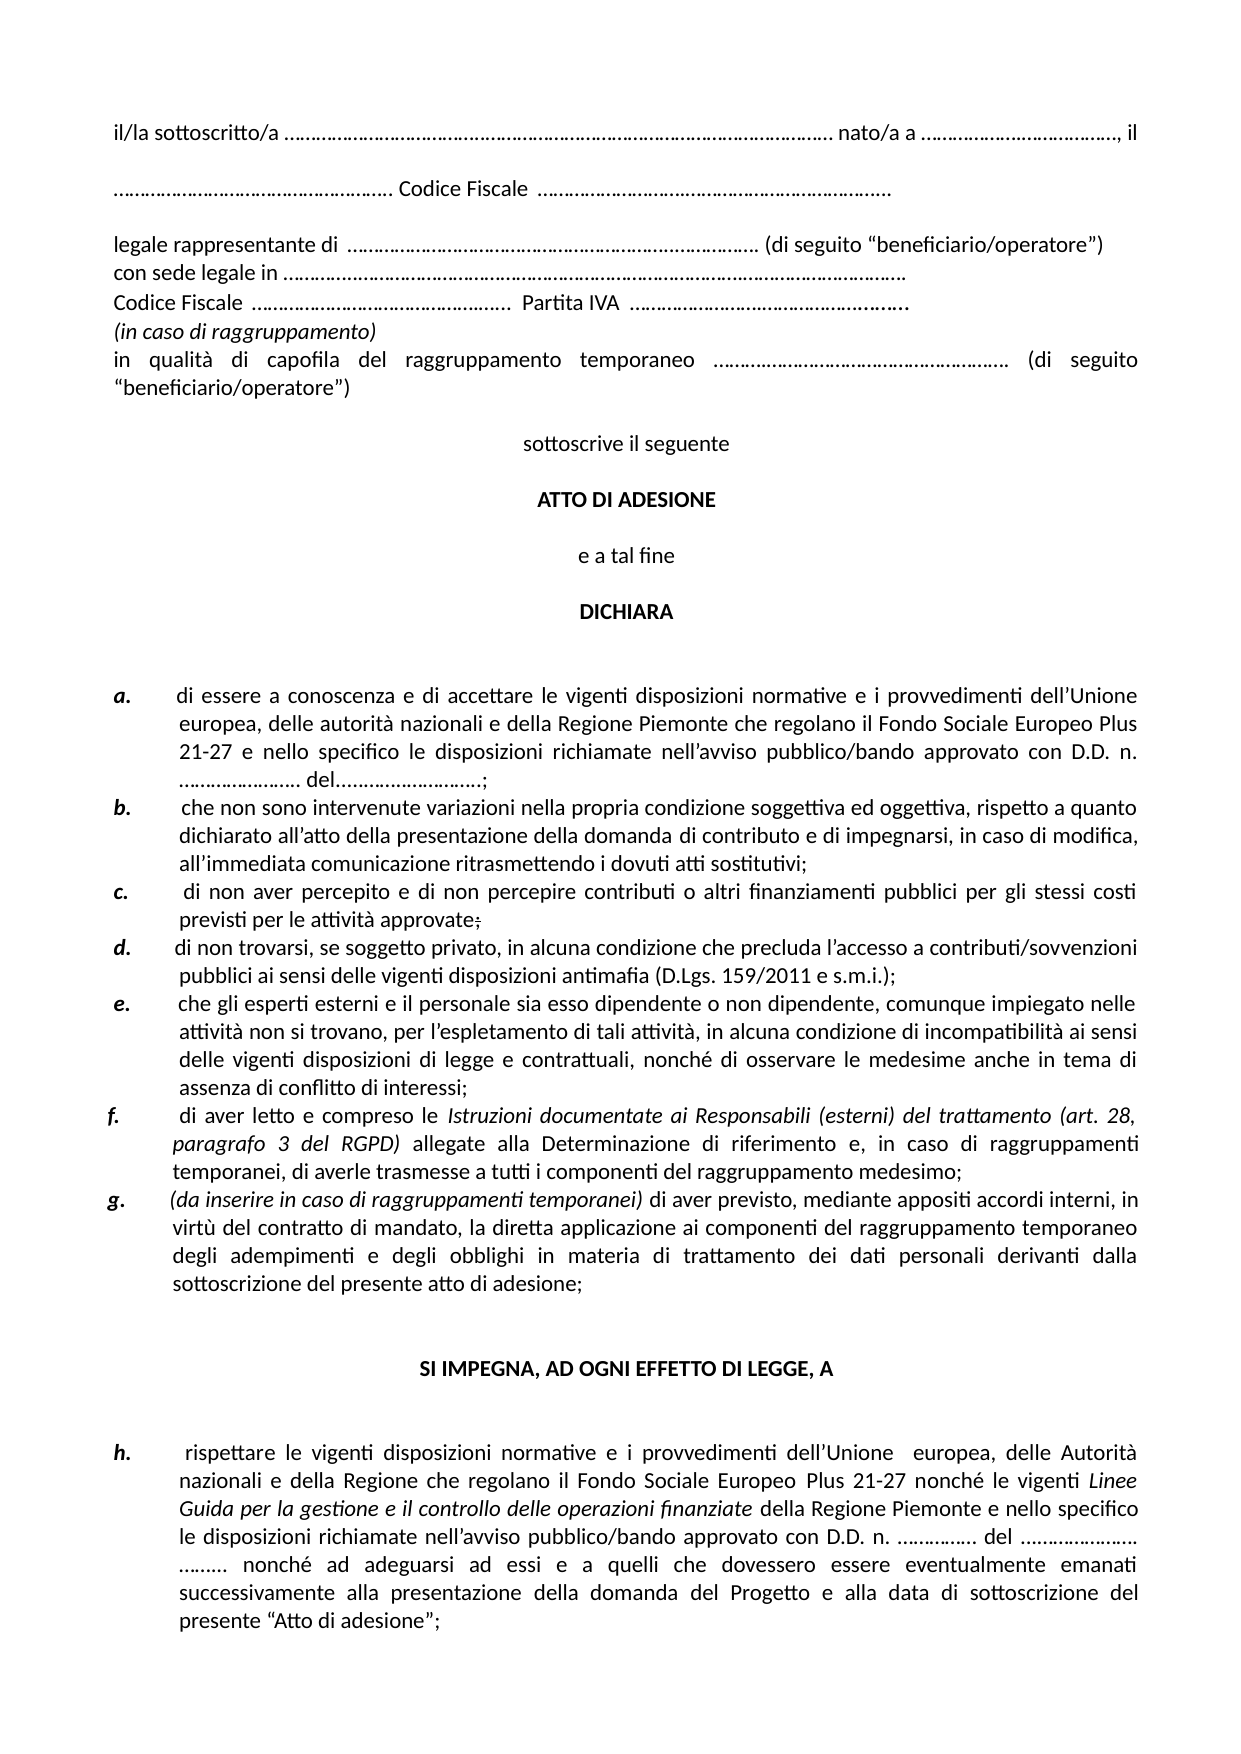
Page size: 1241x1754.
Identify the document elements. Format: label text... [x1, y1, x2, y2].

text il/la sottoscritto/a ………………………………..………………………………………………………… nato/a a ……………….………………, il …………………………………………….. Codice Fiscale ……………………….………………………………... [113, 118, 1139, 202]
text legale rappresentante di ……………………………………………………..……………. (di seguito “beneficiario/operatore”) [113, 230, 1139, 258]
text Codice Fiscale …………………………………….…... Partita IVA …………………….……………………… [113, 286, 1139, 317]
text sottoscrive il seguente [113, 429, 1139, 457]
text in qualità di capofila del raggruppamento temporaneo ……….………………………………………. (di seguito “beneficiario/operatore”) [113, 345, 1139, 401]
text ATTO DI ADESIONE [113, 485, 1139, 513]
list di aver letto e compreso le Istruzioni documentate ai Responsabili (esterni) del trattamento (art. 28, paragrafo 3 del RGPD) allegate alla Determinazione di riferimento e, in caso di raggruppamenti temporanei, di averle trasmesse a tutti i componenti del raggruppamento medesimo; [107, 1101, 1139, 1185]
text SI IMPEGNA, AD OGNI EFFETTO DI LEGGE, A [113, 1354, 1139, 1382]
text DICHIARA [113, 597, 1139, 625]
list (da inserire in caso di raggruppamenti temporanei) di aver previsto, mediante appositi accordi interni, in virtù del contratto di mandato, la diretta applicazione ai componenti del raggruppamento temporaneo degli adempimenti e degli obblighi in materia di trattamento dei dati personali derivanti dalla sottoscrizione del presente atto di adesione; [107, 1185, 1139, 1297]
text con sede legale in …………..……………………………………………………………….…………………………. [113, 258, 1139, 286]
list di non trovarsi, se soggetto privato, in alcuna condizione che precluda l’accesso a contributi/sovvenzioni pubblici ai sensi delle vigenti disposizioni antimafia (D.Lgs. 159/2011 e s.m.i.); [113, 933, 1139, 989]
list che gli esperti esterni e il personale sia esso dipendente o non dipendente, comunque impiegato nelle attività non si trovano, per l’espletamento di tali attività, in alcuna condizione di incompatibilità ai sensi delle vigenti disposizioni di legge e contrattuali, nonché di osservare le medesime anche in tema di assenza di conflitto di interessi; [113, 989, 1139, 1101]
text e a tal fine [113, 541, 1139, 569]
list che non sono intervenute variazioni nella propria condizione soggettiva ed oggettiva, rispetto a quanto dichiarato all’atto della presentazione della domanda di contributo e di impegnarsi, in caso di modifica, all’immediata comunicazione ritrasmettendo i dovuti atti sostitutivi; [113, 793, 1139, 877]
list rispettare le vigenti disposizioni normative e i provvedimenti dell’Unione europea, delle Autorità nazionali e della Regione che regolano il Fondo Sociale Europeo Plus 21-27 nonché le vigenti Linee Guida per la gestione e il controllo delle operazioni finanziate della Regione Piemonte e nello specifico le disposizioni richiamate nell’avviso pubblico/bando approvato con D.D. n. …………… del ...……………….……... nonché ad adeguarsi ad essi e a quelli che dovessero essere eventualmente emanati successivamente alla presentazione della domanda del Progetto e alla data di sottoscrizione del presente “Atto di adesione”; [113, 1438, 1139, 1634]
list di non aver percepito e di non percepire contributi o altri finanziamenti pubblici per gli stessi costi previsti per le attività approvate; [113, 877, 1139, 933]
text (in caso di raggruppamento) [113, 317, 1139, 345]
list di essere a conoscenza e di accettare le vigenti disposizioni normative e i provvedimenti dell’Unione europea, delle autorità nazionali e della Regione Piemonte che regolano il Fondo Sociale Europeo Plus 21-27 e nello specifico le disposizioni richiamate nell’avviso pubblico/bando approvato con D.D. n. ………………….. del.....……..…………..; [113, 681, 1139, 793]
